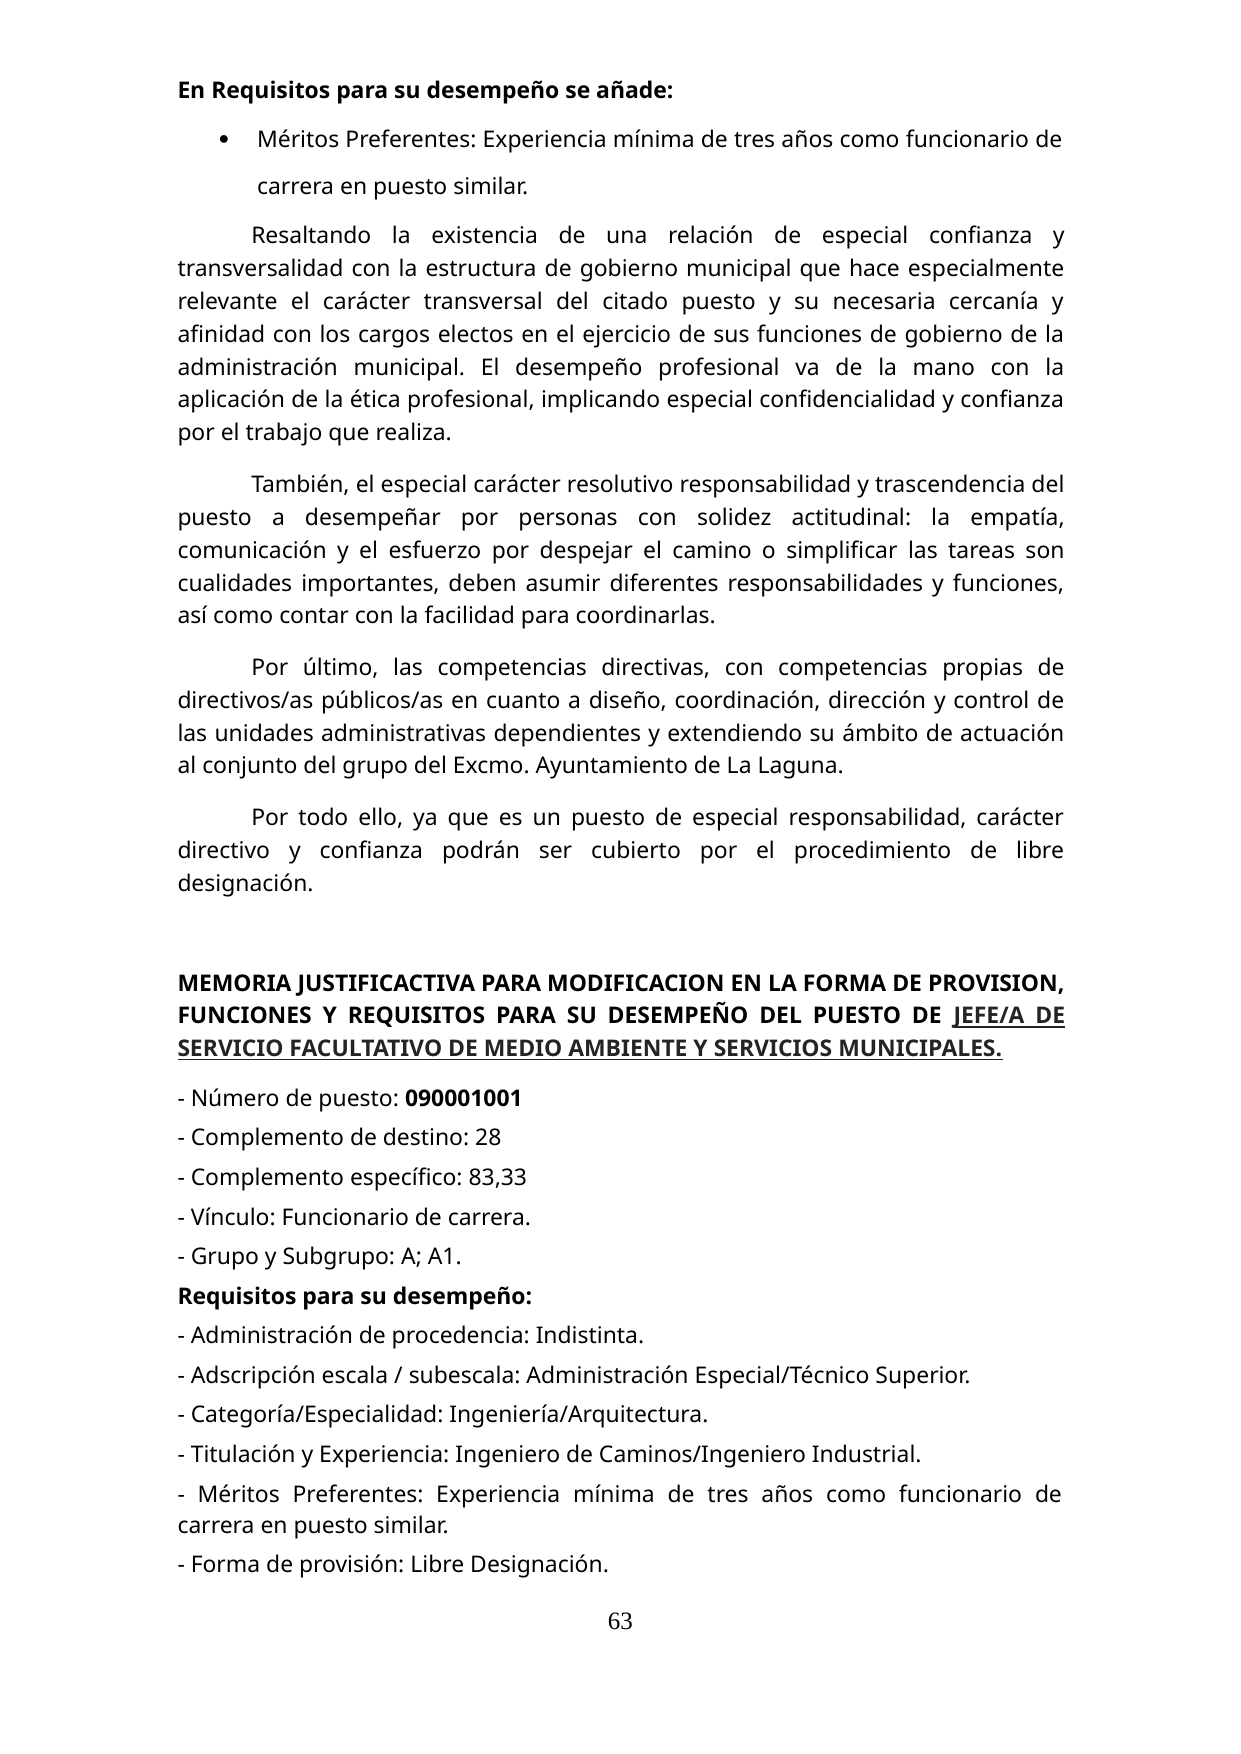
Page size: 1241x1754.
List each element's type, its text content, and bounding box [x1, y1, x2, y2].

text Requisitos para su desempeño: [177, 1279, 1063, 1311]
text En Requisitos para su desempeño se añade: [177, 74, 1063, 105]
text Por último, las competencias directivas, con competencias propias de directivos/as públicos/as en cuanto a diseño, coordinación, dirección y control de las unidades administrativas dependientes y extendiendo su ámbito de actuación al conjunto del grupo del Excmo. Ayuntamiento de La Laguna. [177, 651, 1065, 781]
text - Administración de procedencia: Indistinta. [177, 1319, 1063, 1350]
text MEMORIA JUSTIFICACTIVA PARA MODIFICACION EN LA FORMA DE PROVISION, FUNCIONES Y REQUISITOS PARA SU DESEMPEÑO DEL PUESTO DE JEFE/A DE SERVICIO FACULTATIVO DE MEDIO AMBIENTE Y SERVICIOS MUNICIPALES. [177, 967, 1065, 1063]
text - Número de puesto: 090001001 [177, 1082, 1063, 1113]
text - Vínculo: Funcionario de carrera. [177, 1200, 1063, 1232]
text Resaltando la existencia de una relación de especial confianza y transversalidad con la estructura de gobierno municipal que hace especialmente relevante el carácter transversal del citado puesto y su necesaria cercanía y afinidad con los cargos electos en el ejercicio de sus funciones de gobierno de la administración municipal. El desempeño profesional va de la mano con la aplicación de la ética profesional, implicando especial confidencialidad y confianza por el trabajo que realiza. [177, 219, 1065, 447]
text - Grupo y Subgrupo: A; A1. [177, 1240, 1063, 1271]
text - Complemento específico: 83,33 [177, 1161, 1063, 1192]
text - Adscripción escala / subescala: Administración Especial/Técnico Superior. [177, 1359, 1063, 1390]
text - Complemento de destino: 28 [177, 1121, 1063, 1152]
text - Titulación y Experiencia: Ingeniero de Caminos/Ingeniero Industrial. [177, 1438, 1063, 1469]
text También, el especial carácter resolutivo responsabilidad y trascendencia del puesto a desempeñar por personas con solidez actitudinal: la empatía, comunicación y el esfuerzo por despejar el camino o simplificar las tareas son cualidades importantes, deben asumir diferentes responsabilidades y funciones, así como contar con la facilidad para coordinarlas. [177, 468, 1065, 631]
text - Categoría/Especialidad: Ingeniería/Arquitectura. [177, 1398, 1063, 1429]
text - Forma de provisión: Libre Designación. [177, 1548, 1063, 1579]
text - Méritos Preferentes: Experiencia mínima de tres años como funcionario de carrera en puesto similar. [177, 1477, 1063, 1540]
list Méritos Preferentes: Experiencia mínima de tres años como funcionario de carrera en puesto similar. [220, 123, 1063, 201]
text Por todo ello, ya que es un puesto de especial responsabilidad, carácter directivo y confianza podrán ser cubierto por el procedimiento de libre designación. [177, 801, 1065, 898]
